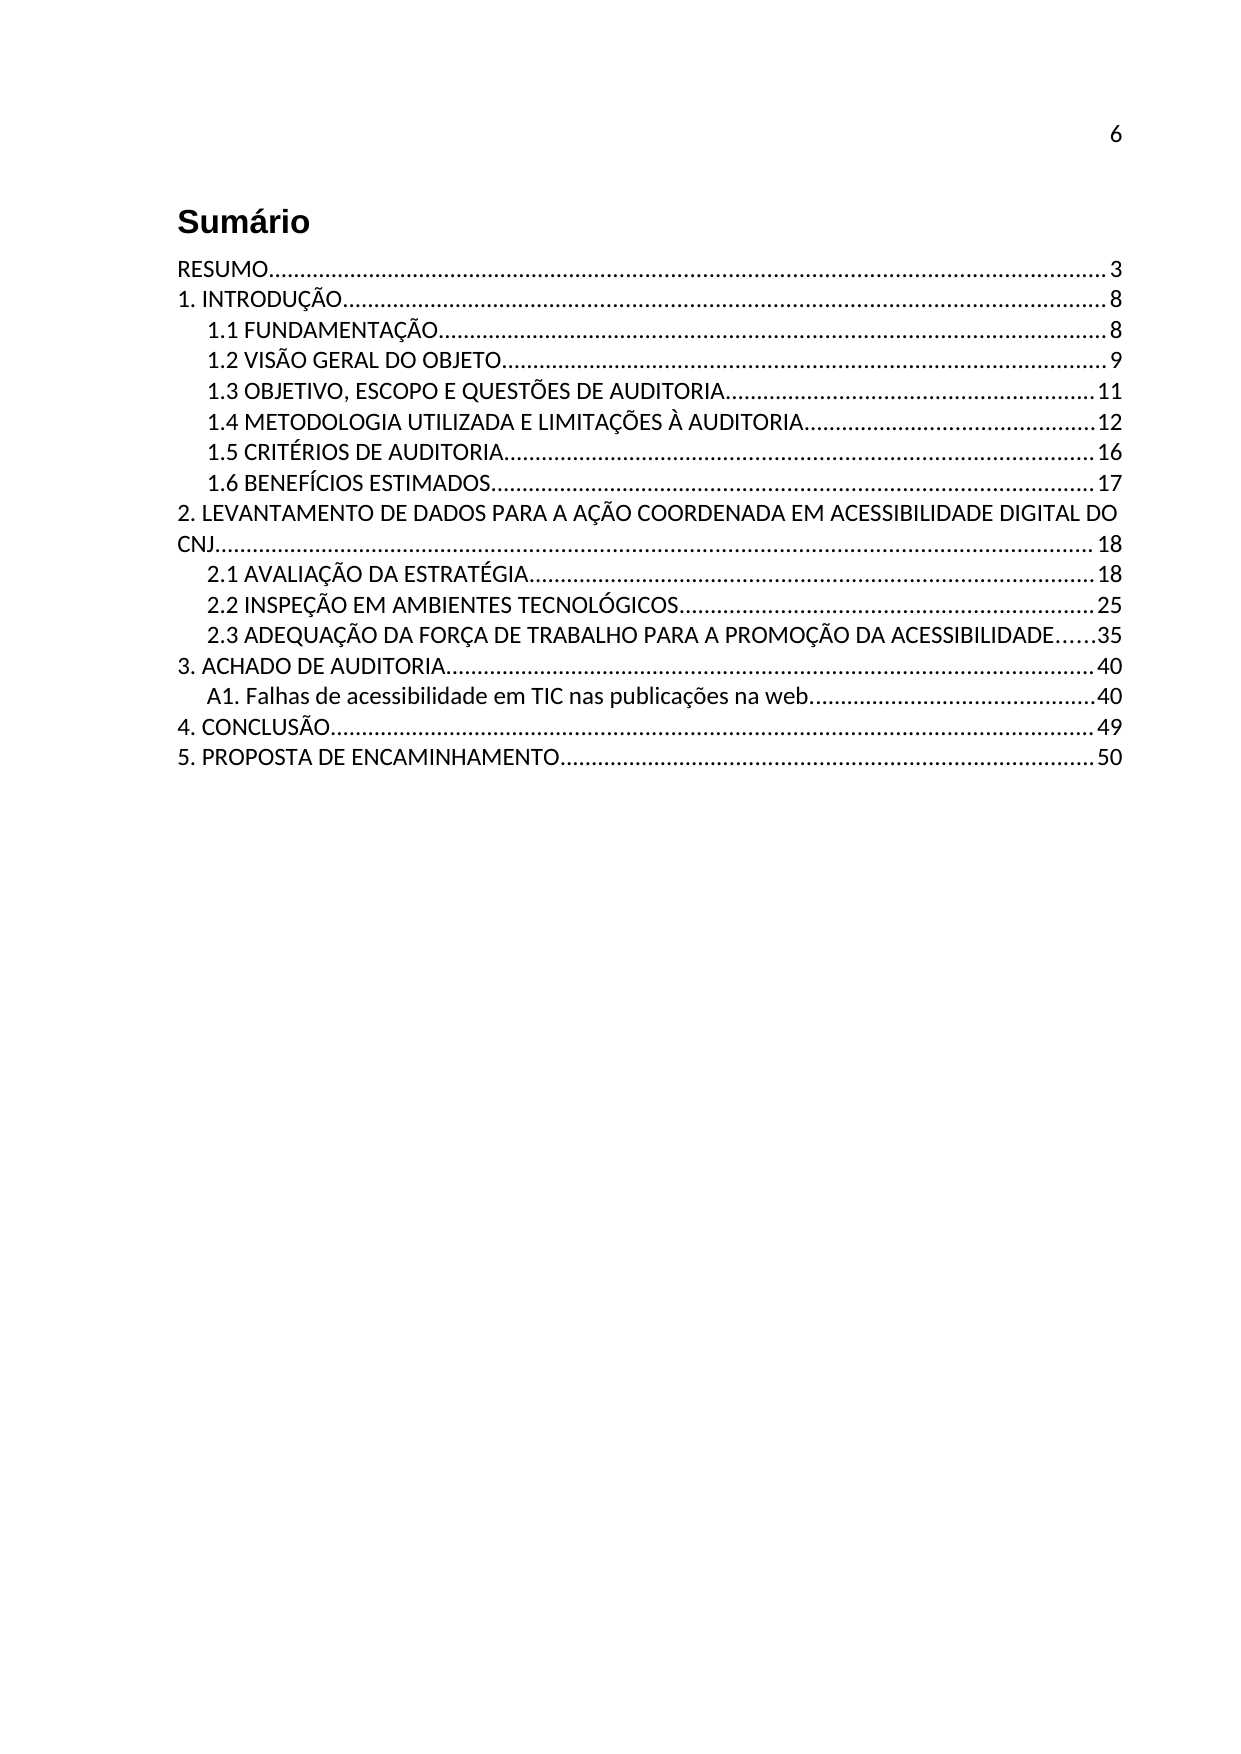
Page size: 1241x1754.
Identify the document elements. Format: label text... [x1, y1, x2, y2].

text 1.6 BENEFÍCIOS ESTIMADOS 17 [207, 467, 1122, 497]
text 1.1 FUNDAMENTAÇÃO 8 [207, 314, 1122, 344]
text 3. ACHADO DE AUDITORIA 40 [177, 650, 1122, 680]
subtitle Sumário [177, 202, 1122, 241]
text 1.2 VISÃO GERAL DO OBJETO 9 [207, 344, 1122, 375]
text 2.1 AVALIAÇÃO DA ESTRATÉGIA 18 [207, 558, 1122, 589]
text RESUMO 3 [177, 253, 1122, 283]
text 2.3 ADEQUAÇÃO DA FORÇA DE TRABALHO PARA A PROMOÇÃO DA ACESSIBILIDADE 35 [207, 619, 1122, 650]
text 1.4 METODOLOGIA UTILIZADA E LIMITAÇÕES À AUDITORIA 12 [207, 406, 1122, 436]
text 4. CONCLUSÃO 49 [177, 711, 1122, 741]
text 1. INTRODUÇÃO 8 [177, 283, 1122, 314]
text 1.5 CRITÉRIOS DE AUDITORIA 16 [207, 436, 1122, 467]
text 2. LEVANTAMENTO DE DADOS PARA A AÇÃO COORDENADA EM ACESSIBILIDADE DIGITAL DO CNJ 18 [177, 497, 1122, 558]
text 2.2 INSPEÇÃO EM AMBIENTES TECNOLÓGICOS 25 [207, 589, 1122, 619]
text 5. PROPOSTA DE ENCAMINHAMENTO 50 [177, 741, 1122, 772]
text A1. Falhas de acessibilidade em TIC nas publicações na web. 40 [207, 680, 1122, 711]
text 1.3 OBJETIVO, ESCOPO E QUESTÕES DE AUDITORIA 11 [207, 375, 1122, 406]
